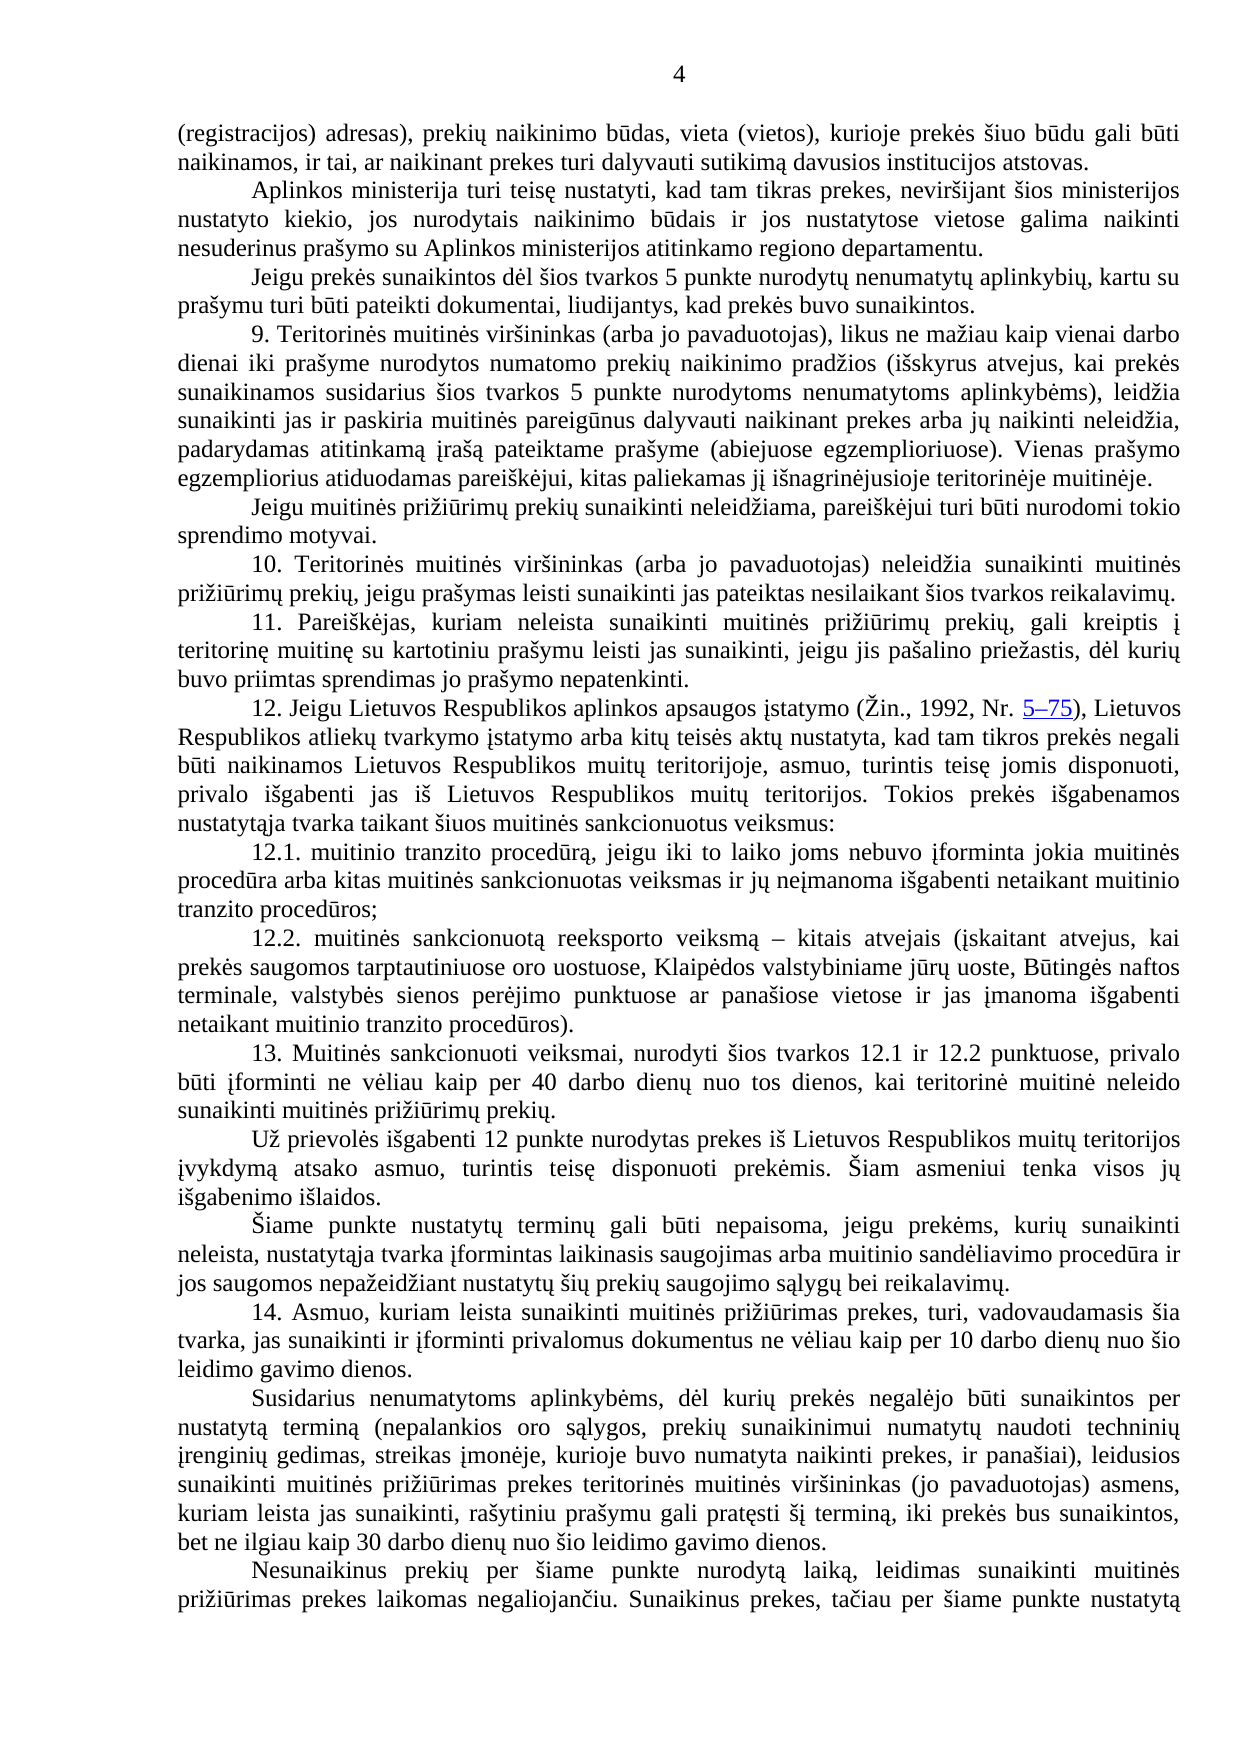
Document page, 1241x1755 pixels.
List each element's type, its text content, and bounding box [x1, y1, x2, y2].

text 12.1. muitinio tranzito procedūrą, jeigu iki to laiko joms nebuvo įforminta jokia muitinės procedūra arba kitas muitinės sankcionuotas veiksmas ir jų neįmanoma išgabenti netaikant muitinio tranzito procedūros; [177, 837, 1181, 923]
text 12. Jeigu Lietuvos Respublikos aplinkos apsaugos įstatymo (Žin., 1992, Nr. 5–75), Lietuvos Respublikos atliekų tvarkymo įstatymo arba kitų teisės aktų nustatyta, kad tam tikros prekės negali būti naikinamos Lietuvos Respublikos muitų teritorijoje, asmuo, turintis teisę jomis disponuoti, privalo išgabenti jas iš Lietuvos Respublikos muitų teritorijos. Tokios prekės išgabenamos nustatytąja tvarka taikant šiuos muitinės sankcionuotus veiksmus: [177, 693, 1181, 837]
text Šiame punkte nustatytų terminų gali būti nepaisoma, jeigu prekėms, kurių sunaikinti neleista, nustatytąja tvarka įformintas laikinasis saugojimas arba muitinio sandėliavimo procedūra ir jos saugomos nepažeidžiant nustatytų šių prekių saugojimo sąlygų bei reikalavimų. [177, 1211, 1181, 1297]
text 10. Teritorinės muitinės viršininkas (arba jo pavaduotojas) neleidžia sunaikinti muitinės prižiūrimų prekių, jeigu prašymas leisti sunaikinti jas pateiktas nesilaikant šios tvarkos reikalavimų. [177, 549, 1181, 607]
text Už prievolės išgabenti 12 punkte nurodytas prekes iš Lietuvos Respublikos muitų teritorijos įvykdymą atsako asmuo, turintis teisę disponuoti prekėmis. Šiam asmeniui tenka visos jų išgabenimo išlaidos. [177, 1124, 1181, 1211]
text Jeigu muitinės prižiūrimų prekių sunaikinti neleidžiama, pareiškėjui turi būti nurodomi tokio sprendimo motyvai. [177, 492, 1181, 549]
text (registracijos) adresas), prekių naikinimo būdas, vieta (vietos), kurioje prekės šiuo būdu gali būti naikinamos, ir tai, ar naikinant prekes turi dalyvauti sutikimą davusios institucijos atstovas. [177, 118, 1181, 176]
text 11. Pareiškėjas, kuriam neleista sunaikinti muitinės prižiūrimų prekių, gali kreiptis į teritorinę muitinę su kartotiniu prašymu leisti jas sunaikinti, jeigu jis pašalino priežastis, dėl kurių buvo priimtas sprendimas jo prašymo nepatenkinti. [177, 607, 1181, 693]
text 9. Teritorinės muitinės viršininkas (arba jo pavaduotojas), likus ne mažiau kaip vienai darbo dienai iki prašyme nurodytos numatomo prekių naikinimo pradžios (išskyrus atvejus, kai prekės sunaikinamos susidarius šios tvarkos 5 punkte nurodytoms nenumatytoms aplinkybėms), leidžia sunaikinti jas ir paskiria muitinės pareigūnus dalyvauti naikinant prekes arba jų naikinti neleidžia, padarydamas atitinkamą įrašą pateiktame prašyme (abiejuose egzemplioriuose). Vienas prašymo egzempliorius atiduodamas pareiškėjui, kitas paliekamas jį išnagrinėjusioje teritorinėje muitinėje. [177, 319, 1181, 492]
text 12.2. muitinės sankcionuotą reeksporto veiksmą – kitais atvejais (įskaitant atvejus, kai prekės saugomos tarptautiniuose oro uostuose, Klaipėdos valstybiniame jūrų uoste, Būtingės naftos terminale, valstybės sienos perėjimo punktuose ar panašiose vietose ir jas įmanoma išgabenti netaikant muitinio tranzito procedūros). [177, 923, 1181, 1038]
text 13. Muitinės sankcionuoti veiksmai, nurodyti šios tvarkos 12.1 ir 12.2 punktuose, privalo būti įforminti ne vėliau kaip per 40 darbo dienų nuo tos dienos, kai teritorinė muitinė neleido sunaikinti muitinės prižiūrimų prekių. [177, 1038, 1181, 1124]
text Aplinkos ministerija turi teisę nustatyti, kad tam tikras prekes, neviršijant šios ministerijos nustatyto kiekio, jos nurodytais naikinimo būdais ir jos nustatytose vietose galima naikinti nesuderinus prašymo su Aplinkos ministerijos atitinkamo regiono departamentu. [177, 176, 1181, 262]
text Nesunaikinus prekių per šiame punkte nurodytą laiką, leidimas sunaikinti muitinės prižiūrimas prekes laikomas negaliojančiu. Sunaikinus prekes, tačiau per šiame punkte nustatytą [177, 1556, 1181, 1613]
text 14. Asmuo, kuriam leista sunaikinti muitinės prižiūrimas prekes, turi, vadovaudamasis šia tvarka, jas sunaikinti ir įforminti privalomus dokumentus ne vėliau kaip per 10 darbo dienų nuo šio leidimo gavimo dienos. [177, 1297, 1181, 1383]
text Susidarius nenumatytoms aplinkybėms, dėl kurių prekės negalėjo būti sunaikintos per nustatytą terminą (nepalankios oro sąlygos, prekių sunaikinimui numatytų naudoti techninių įrenginių gedimas, streikas įmonėje, kurioje buvo numatyta naikinti prekes, ir panašiai), leidusios sunaikinti muitinės prižiūrimas prekes teritorinės muitinės viršininkas (jo pavaduotojas) asmens, kuriam leista jas sunaikinti, rašytiniu prašymu gali pratęsti šį terminą, iki prekės bus sunaikintos, bet ne ilgiau kaip 30 darbo dienų nuo šio leidimo gavimo dienos. [177, 1383, 1181, 1556]
text Jeigu prekės sunaikintos dėl šios tvarkos 5 punkte nurodytų nenumatytų aplinkybių, kartu su prašymu turi būti pateikti dokumentai, liudijantys, kad prekės buvo sunaikintos. [177, 262, 1181, 319]
